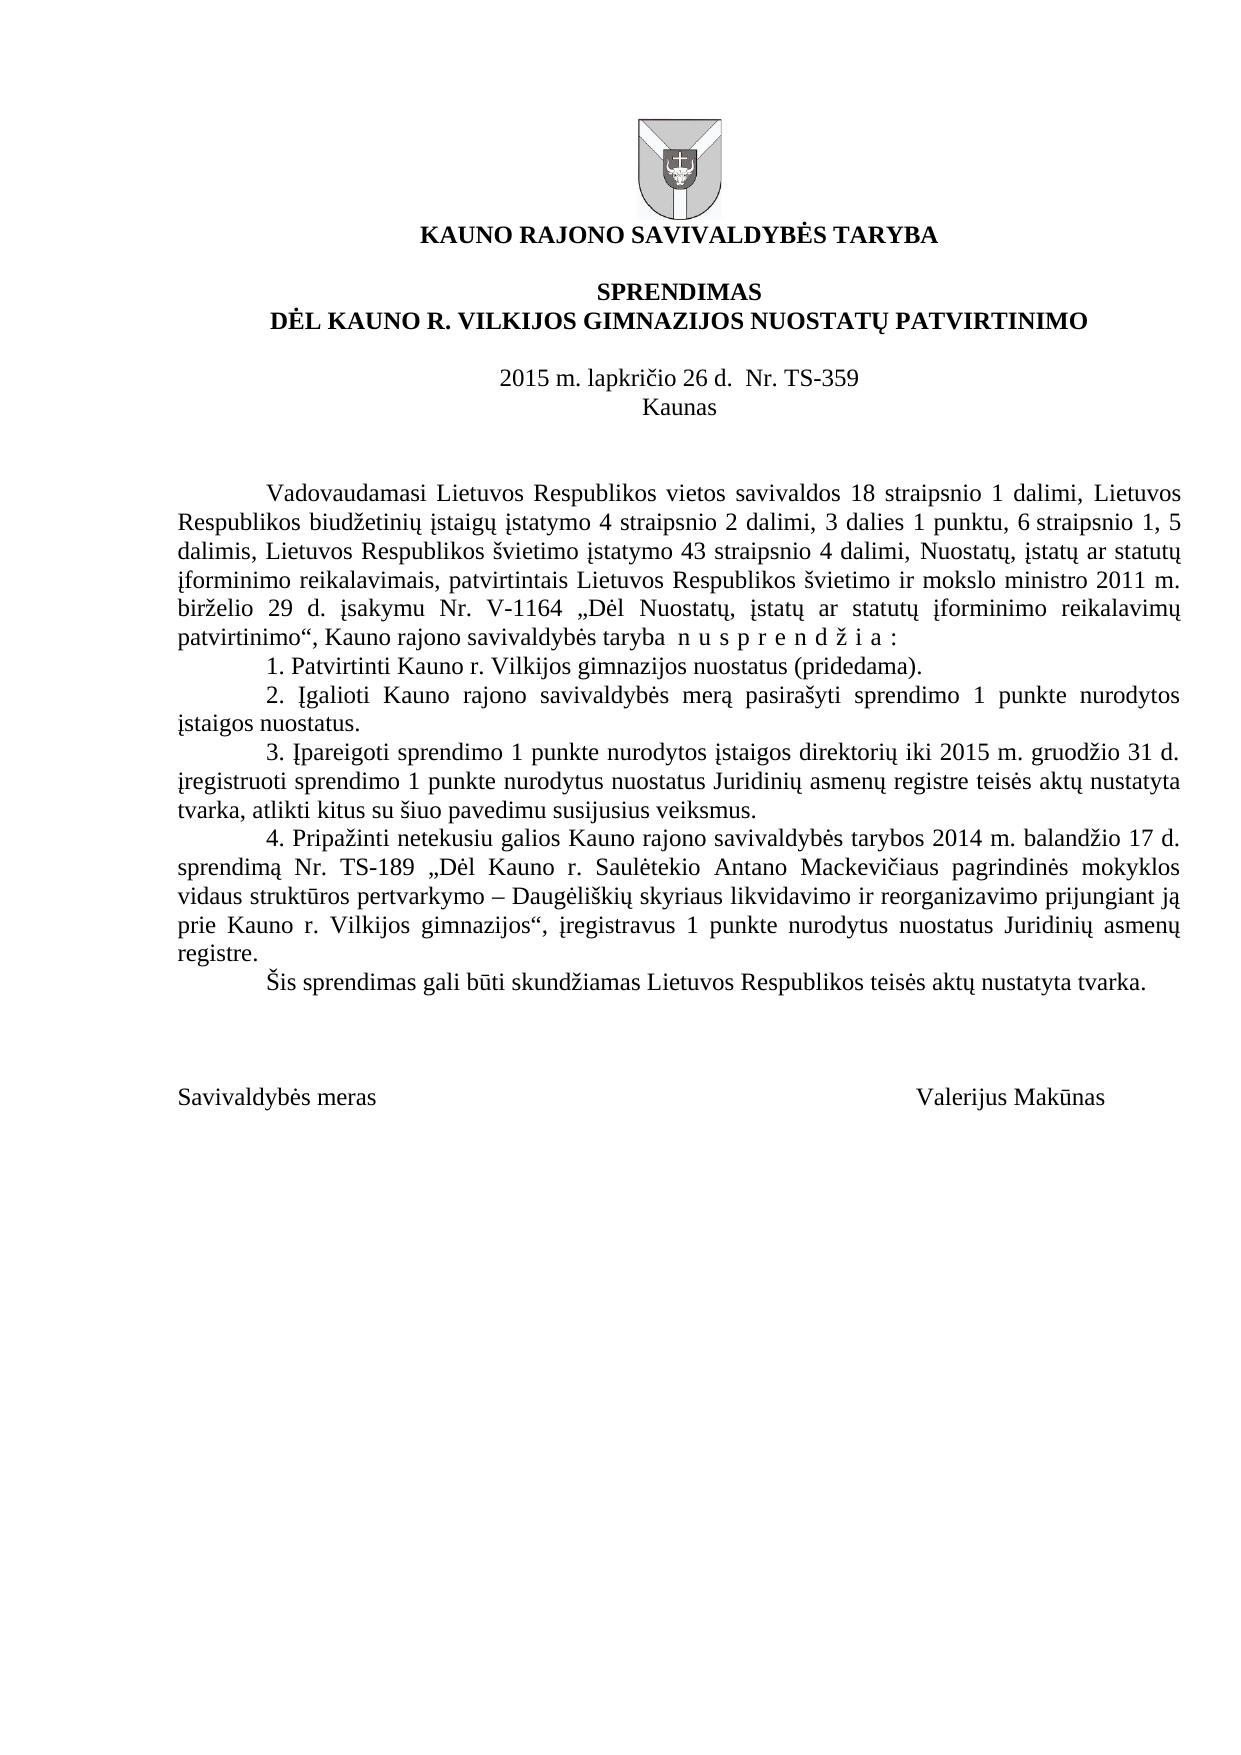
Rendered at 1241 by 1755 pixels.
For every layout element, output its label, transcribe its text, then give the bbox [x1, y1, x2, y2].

text Šis sprendimas gali būti skundžiamas Lietuvos Respublikos teisės aktų nustatyta tvarka. [177, 967, 1181, 996]
text KAUNO RAJONO SAVIVALDYBĖS TARYBA [177, 220, 1181, 248]
text SPRENDIMAS [177, 277, 1181, 306]
text Dėl KAUNO R. VILKIJOS GIMNAZIJOS NUOSTATŲ PATVIRTINIMO [177, 306, 1181, 335]
text 4. Pripažinti netekusiu galios Kauno rajono savivaldybės tarybos 2014 m. balandžio 17 d. sprendimą Nr. TS-189 „Dėl Kauno r. Saulėtekio Antano Mackevičiaus pagrindinės mokyklos vidaus struktūros pertvarkymo – Daugėliškių skyriaus likvidavimo ir reorganizavimo prijungiant ją prie Kauno r. Vilkijos gimnazijos“, įregistravus 1 punkte nurodytus nuostatus Juridinių asmenų registre. [177, 823, 1181, 967]
text 1. Patvirtinti Kauno r. Vilkijos gimnazijos nuostatus (pridedama). [177, 651, 1181, 680]
text 2. Įgalioti Kauno rajono savivaldybės merą pasirašyti sprendimo 1 punkte nurodytos įstaigos nuostatus. [177, 680, 1181, 737]
text 2015 m. lapkričio 26 d. Nr. TS-359 [177, 363, 1181, 392]
text Savivaldybės meras Valerijus Makūnas [177, 1082, 1181, 1111]
text Kaunas [177, 392, 1181, 421]
text 3. Įpareigoti sprendimo 1 punkte nurodytos įstaigos direktorių iki 2015 m. gruodžio 31 d. įregistruoti sprendimo 1 punkte nurodytus nuostatus Juridinių asmenų registre teisės aktų nustatyta tvarka, atlikti kitus su šiuo pavedimu susijusius veiksmus. [177, 737, 1181, 823]
text Vadovaudamasi Lietuvos Respublikos vietos savivaldos 18 straipsnio 1 dalimi, Lietuvos Respublikos biudžetinių įstaigų įstatymo 4 straipsnio 2 dalimi, 3 dalies 1 punktu, 6 straipsnio 1, 5 dalimis, Lietuvos Respublikos švietimo įstatymo 43 straipsnio 4 dalimi, Nuostatų, įstatų ar statutų įforminimo reikalavimais, patvirtintais Lietuvos Respublikos švietimo ir mokslo ministro 2011 m. birželio 29 d. įsakymu Nr. V-1164 „Dėl Nuostatų, įstatų ar statutų įforminimo reikalavimų patvirtinimo“, Kauno rajono savivaldybės taryba nusprendžia: [177, 478, 1181, 651]
